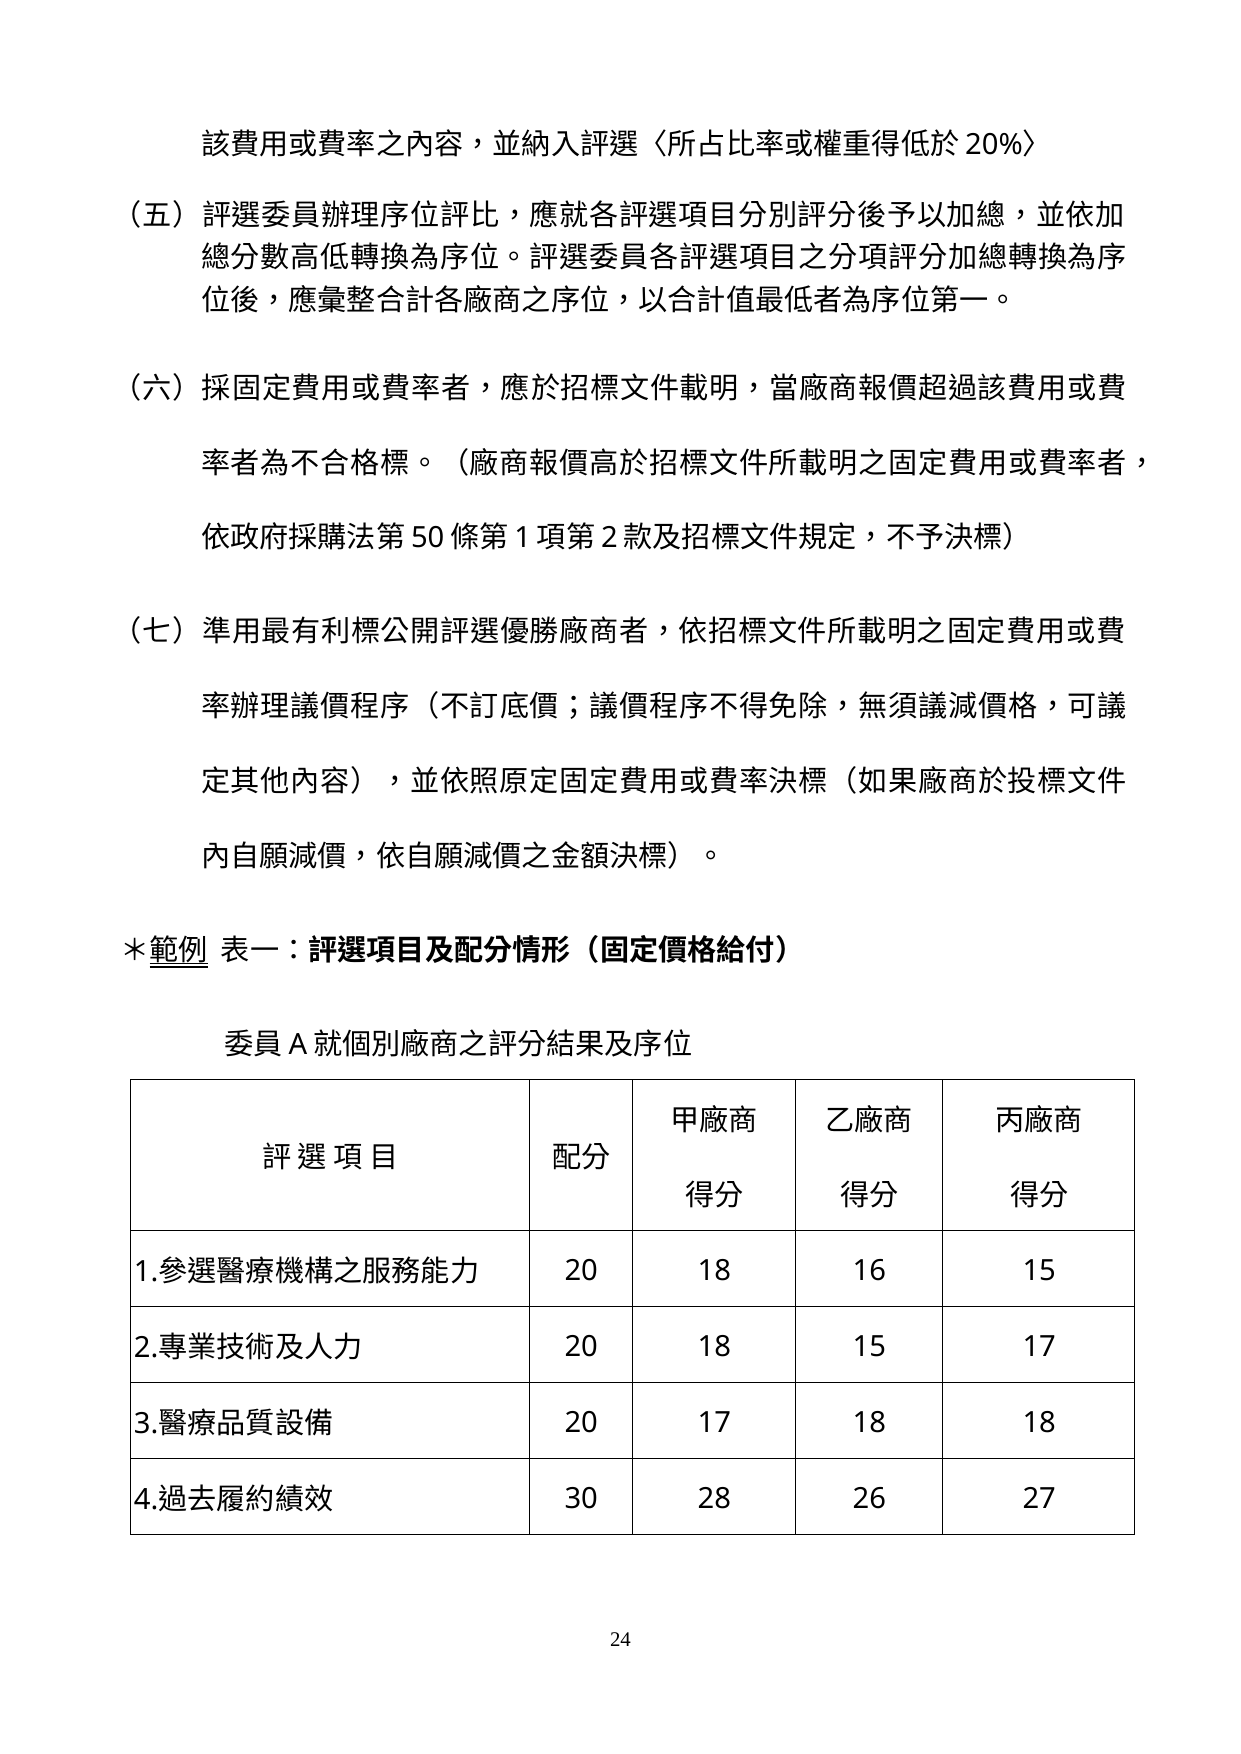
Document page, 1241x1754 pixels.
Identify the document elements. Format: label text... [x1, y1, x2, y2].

table_cell 18 [633, 1307, 795, 1382]
text （七）準用最有利標公開評選優勝廠商者，依招標文件所載明之固定費用或費率辦理議價程序（不訂底價；議價程序不得免除，無須議減價格，可議定其他內容），並依照原定固定費用或費率決標（如果廠商於投標文件內自願減價，依自願減價之金額決標）。 [112, 592, 1128, 892]
table_header 乙廠商 得分 [796, 1080, 942, 1230]
table_cell 4.過去履約績效 [131, 1459, 529, 1534]
table_cell 3.醫療品質設備 [131, 1383, 529, 1458]
table_header 丙廠商 得分 [943, 1080, 1134, 1230]
table_header 配分 [530, 1080, 632, 1230]
table_cell 20 [530, 1307, 632, 1382]
table_cell 26 [796, 1459, 942, 1534]
table_cell 28 [633, 1459, 795, 1534]
table_cell 30 [530, 1459, 632, 1534]
table_cell 20 [530, 1231, 632, 1306]
table_cell 18 [796, 1383, 942, 1458]
text 委員A就個別廠商之評分結果及序位 [195, 1004, 1128, 1079]
text 該費用或費率之內容，並納入評選〈所占比率或權重得低於20%〉 [112, 120, 1128, 163]
table_cell 18 [943, 1383, 1134, 1458]
table_header 甲廠商 得分 [633, 1080, 795, 1230]
table_cell 20 [530, 1383, 632, 1458]
text （五）評選委員辦理序位評比，應就各評選項目分別評分後予以加總，並依加總分數高低轉換為序位。評選委員各評選項目之分項評分加總轉換為序位後，應彙整合計各廠商之序位，以合計值最低者為序位第一。 [112, 192, 1128, 319]
table_header 評 選 項 目 [131, 1080, 529, 1230]
table_cell 16 [796, 1231, 942, 1306]
text ＊範例 表一：評選項目及配分情形（固定價格給付） [112, 910, 1128, 985]
table_cell 17 [943, 1307, 1134, 1382]
table_cell 17 [633, 1383, 795, 1458]
table_cell 27 [943, 1459, 1134, 1534]
table_cell 15 [943, 1231, 1134, 1306]
table_cell 1.參選醫療機構之服務能力 [131, 1231, 529, 1306]
table_cell 18 [633, 1231, 795, 1306]
text （六）採固定費用或費率者，應於招標文件載明，當廠商報價超過該費用或費率者為不合格標。（廠商報價高於招標文件所載明之固定費用或費率者，依政府採購法第50條第1項第2款及招標文件規定，不予決標） [112, 348, 1128, 573]
table_cell 15 [796, 1307, 942, 1382]
table_cell 2.專業技術及人力 [131, 1307, 529, 1382]
